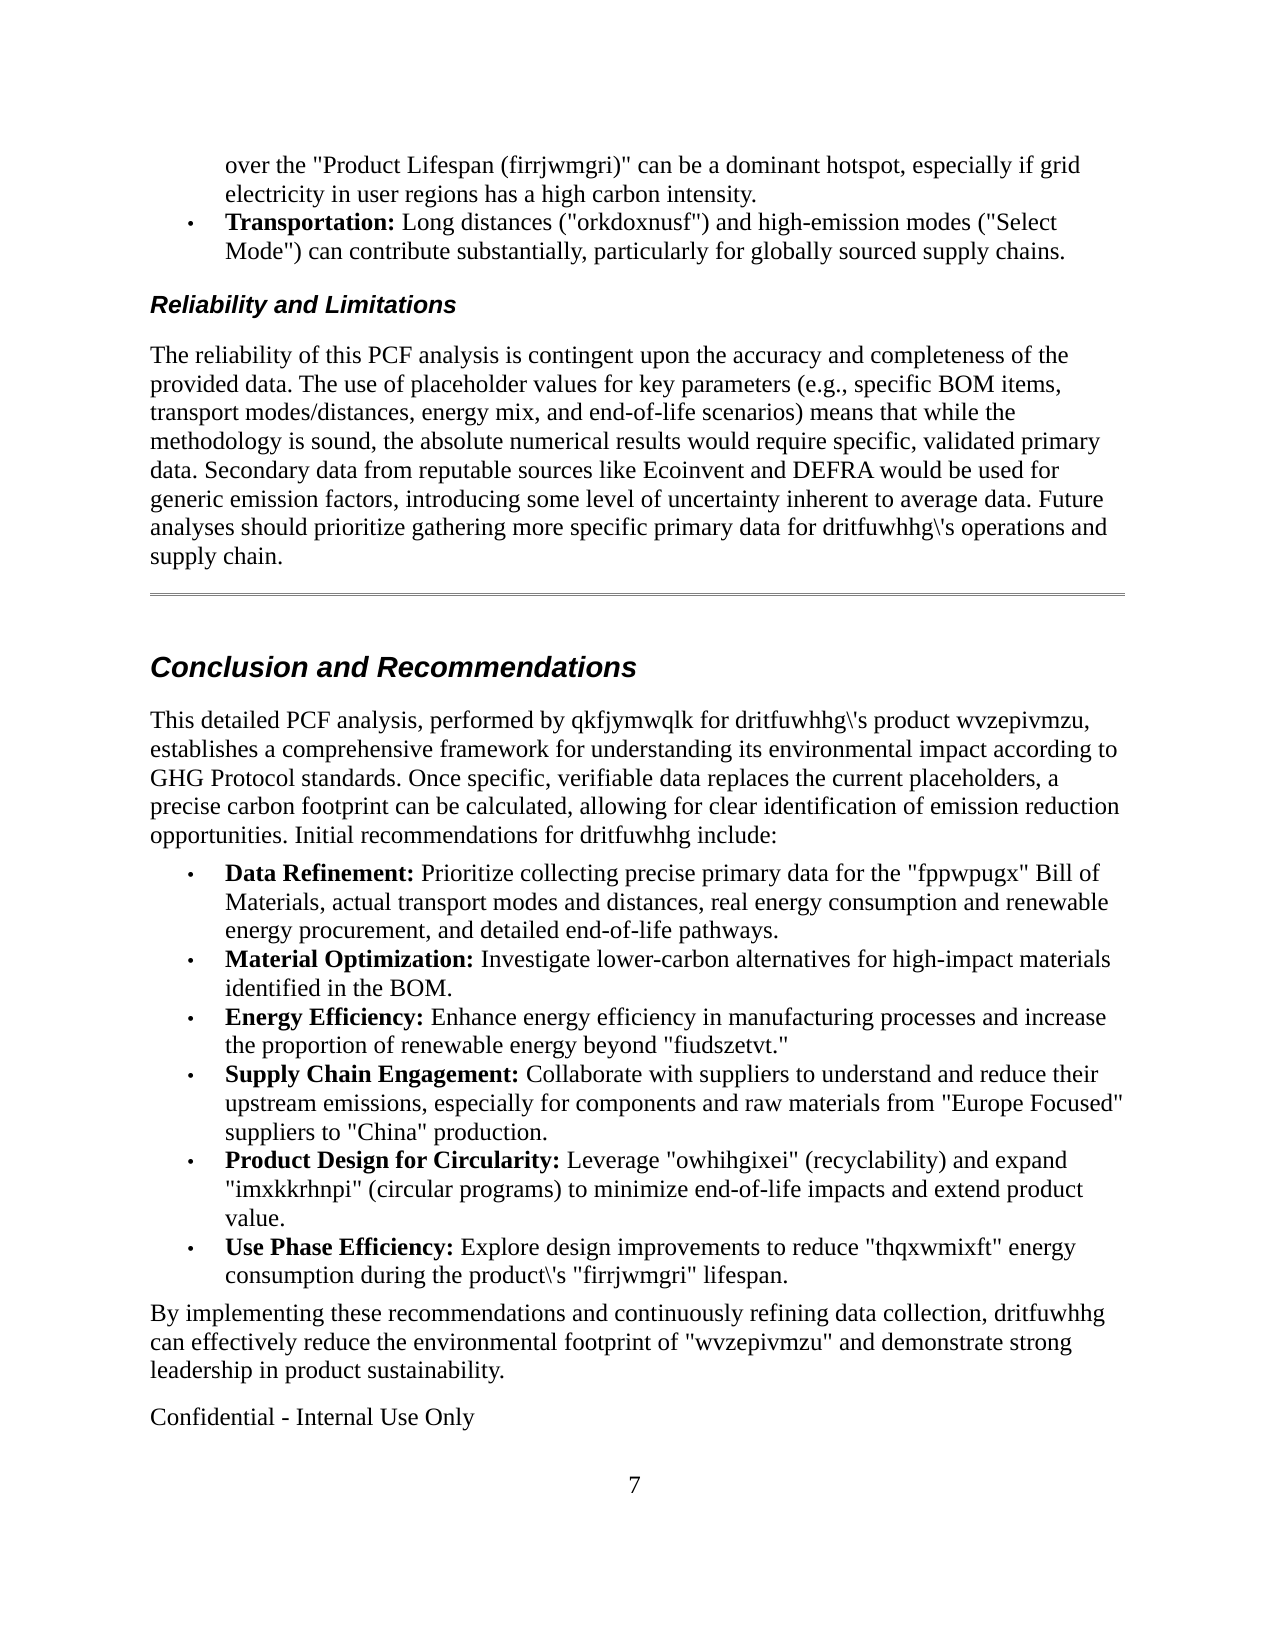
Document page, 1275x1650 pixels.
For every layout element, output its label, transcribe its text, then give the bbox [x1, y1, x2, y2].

list Data Refinement: Prioritize collecting precise primary data for the "fppwpugx" Bill of Materials, actual transport modes and distances, real energy consumption and renewable energy procurement, and detailed end-of-life pathways. [187, 858, 1125, 944]
list Material Optimization: Investigate lower-carbon alternatives for high-impact materials identified in the BOM. [187, 944, 1125, 1002]
list over the "Product Lifespan (firrjwmgri)" can be a dominant hotspot, especially if grid electricity in user regions has a high carbon intensity. [187, 150, 1125, 207]
list Transportation: Long distances ("orkdoxnusf") and high-emission modes ("Select Mode") can contribute substantially, particularly for globally sourced supply chains. [187, 207, 1125, 265]
list Energy Efficiency: Enhance energy efficiency in manufacturing processes and increase the proportion of renewable energy beyond "fiudszetvt." [187, 1002, 1125, 1059]
text This detailed PCF analysis, performed by qkfjymwqlk for dritfuwhhg\'s product wvzepivmzu, establishes a comprehensive framework for understanding its environmental impact according to GHG Protocol standards. Once specific, verifiable data replaces the current placeholders, a precise carbon footprint can be calculated, allowing for clear identification of emission reduction opportunities. Initial recommendations for dritfuwhhg include: [150, 705, 1125, 849]
subtitle Reliability and Limitations [150, 290, 1125, 318]
text The reliability of this PCF analysis is contingent upon the accuracy and completeness of the provided data. The use of placeholder values for key parameters (e.g., specific BOM items, transport modes/distances, energy mix, and end-of-life scenarios) means that while the methodology is sound, the absolute numerical results would require specific, validated primary data. Secondary data from reputable sources like Ecoinvent and DEFRA would be used for generic emission factors, introducing some level of uncertainty inherent to average data. Future analyses should prioritize gathering more specific primary data for dritfuwhhg\'s operations and supply chain. [150, 340, 1125, 570]
list Product Design for Circularity: Leverage "owhihgixei" (recyclability) and expand "imxkkrhnpi" (circular programs) to minimize end-of-life impacts and extend product value. [187, 1145, 1125, 1232]
list Supply Chain Engagement: Collaborate with suppliers to understand and reduce their upstream emissions, especially for components and raw materials from "Europe Focused" suppliers to "China" production. [187, 1059, 1125, 1145]
subtitle Conclusion and Recommendations [150, 650, 1125, 684]
list Use Phase Efficiency: Explore design improvements to reduce "thqxwmixft" energy consumption during the product\'s "firrjwmgri" lifespan. [187, 1232, 1125, 1289]
text Confidential - Internal Use Only [150, 1402, 1125, 1431]
text By implementing these recommendations and continuously refining data collection, dritfuwhhg can effectively reduce the environmental footprint of "wvzepivmzu" and demonstrate strong leadership in product sustainability. [150, 1298, 1125, 1384]
